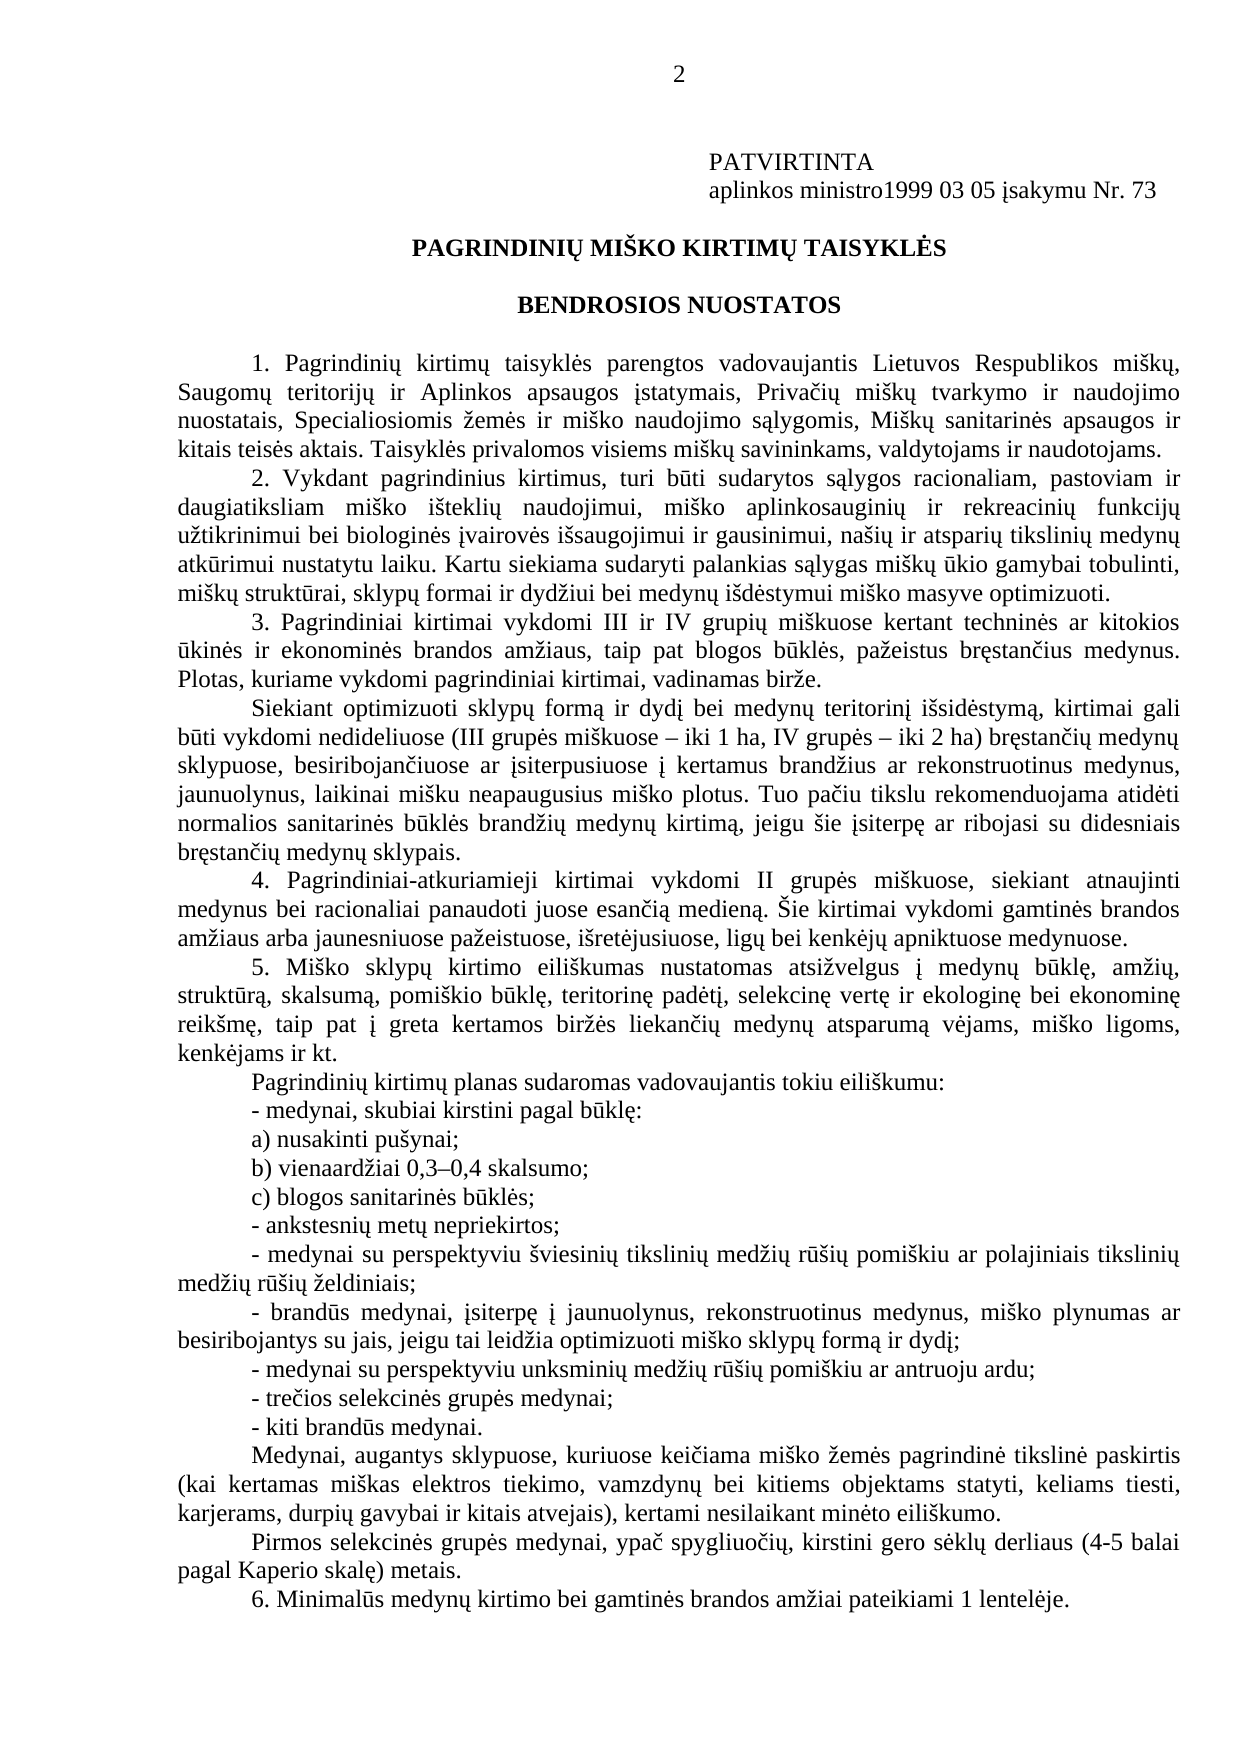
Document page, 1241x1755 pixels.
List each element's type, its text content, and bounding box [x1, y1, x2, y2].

text - brandūs medynai, įsiterpę į jaunuolynus, rekonstruotinus medynus, miško plynumas ar besiribojantys su jais, jeigu tai leidžia optimizuoti miško sklypų formą ir dydį; [177, 1297, 1181, 1354]
text aplinkos ministro1999 03 05 įsakymu Nr. 73 [177, 176, 1181, 204]
text Pagrindinių kirtimų planas sudaromas vadovaujantis tokiu eiliškumu: [177, 1067, 1181, 1096]
text - kiti brandūs medynai. [177, 1412, 1181, 1441]
text - medynai su perspektyviu šviesinių tikslinių medžių rūšių pomiškiu ar polajiniais tikslinių medžių rūšių želdiniais; [177, 1239, 1181, 1297]
text PATVIRTINTA [177, 147, 1181, 176]
text - medynai, skubiai kirstini pagal būklę: [177, 1096, 1181, 1124]
text a) nusakinti pušynai; [177, 1124, 1181, 1153]
text Medynai, augantys sklypuose, kuriuose keičiama miško žemės pagrindinė tikslinė paskirtis (kai kertamas miškas elektros tiekimo, vamzdynų bei kitiems objektams statyti, keliams tiesti, karjerams, durpių gavybai ir kitais atvejais), kertami nesilaikant minėto eiliškumo. [177, 1441, 1181, 1527]
text PAGRINDINIŲ MIŠKO KIRTIMŲ TAISYKLĖS [177, 233, 1181, 262]
text BENDROSIOS NUOSTATOS [177, 291, 1181, 319]
text 4. Pagrindiniai-atkuriamieji kirtimai vykdomi II grupės miškuose, siekiant atnaujinti medynus bei racionaliai panaudoti juose esančią medieną. Šie kirtimai vykdomi gamtinės brandos amžiaus arba jaunesniuose pažeistuose, išretėjusiuose, ligų bei kenkėjų apniktuose medynuose. [177, 866, 1181, 952]
text 1. Pagrindinių kirtimų taisyklės parengtos vadovaujantis Lietuvos Respublikos miškų, Saugomų teritorijų ir Aplinkos apsaugos įstatymais, Privačių miškų tvarkymo ir naudojimo nuostatais, Specialiosiomis žemės ir miško naudojimo sąlygomis, Miškų sanitarinės apsaugos ir kitais teisės aktais. Taisyklės privalomos visiems miškų savininkams, valdytojams ir naudotojams. [177, 348, 1181, 463]
text c) blogos sanitarinės būklės; [177, 1182, 1181, 1211]
text 6. Minimalūs medynų kirtimo bei gamtinės brandos amžiai pateikiami 1 lentelėje. [177, 1584, 1181, 1613]
text Siekiant optimizuoti sklypų formą ir dydį bei medynų teritorinį išsidėstymą, kirtimai gali būti vykdomi nedideliuose (III grupės miškuose – iki 1 ha, IV grupės – iki 2 ha) bręstančių medynų sklypuose, besiribojančiuose ar įsiterpusiuose į kertamus brandžius ar rekonstruotinus medynus, jaunuolynus, laikinai mišku neapaugusius miško plotus. Tuo pačiu tikslu rekomenduojama atidėti normalios sanitarinės būklės brandžių medynų kirtimą, jeigu šie įsiterpę ar ribojasi su didesniais bręstančių medynų sklypais. [177, 693, 1181, 866]
text - ankstesnių metų nepriekirtos; [177, 1211, 1181, 1239]
text Pirmos selekcinės grupės medynai, ypač spygliuočių, kirstini gero sėklų derliaus (4-5 balai pagal Kaperio skalę) metais. [177, 1527, 1181, 1584]
text 5. Miško sklypų kirtimo eiliškumas nustatomas atsižvelgus į medynų būklę, amžių, struktūrą, skalsumą, pomiškio būklę, teritorinę padėtį, selekcinę vertę ir ekologinę bei ekonominę reikšmę, taip pat į greta kertamos biržės liekančių medynų atsparumą vėjams, miško ligoms, kenkėjams ir kt. [177, 952, 1181, 1067]
text 3. Pagrindiniai kirtimai vykdomi III ir IV grupių miškuose kertant techninės ar kitokios ūkinės ir ekonominės brandos amžiaus, taip pat blogos būklės, pažeistus bręstančius medynus. Plotas, kuriame vykdomi pagrindiniai kirtimai, vadinamas birže. [177, 607, 1181, 693]
text b) vienaardžiai 0,3–0,4 skalsumo; [177, 1153, 1181, 1182]
text - medynai su perspektyviu unksminių medžių rūšių pomiškiu ar antruoju ardu; [177, 1354, 1181, 1383]
text - trečios selekcinės grupės medynai; [177, 1383, 1181, 1412]
text 2. Vykdant pagrindinius kirtimus, turi būti sudarytos sąlygos racionaliam, pastoviam ir daugiatiksliam miško išteklių naudojimui, miško aplinkosauginių ir rekreacinių funkcijų užtikrinimui bei biologinės įvairovės išsaugojimui ir gausinimui, našių ir atsparių tikslinių medynų atkūrimui nustatytu laiku. Kartu siekiama sudaryti palankias sąlygas miškų ūkio gamybai tobulinti, miškų struktūrai, sklypų formai ir dydžiui bei medynų išdėstymui miško masyve optimizuoti. [177, 463, 1181, 607]
